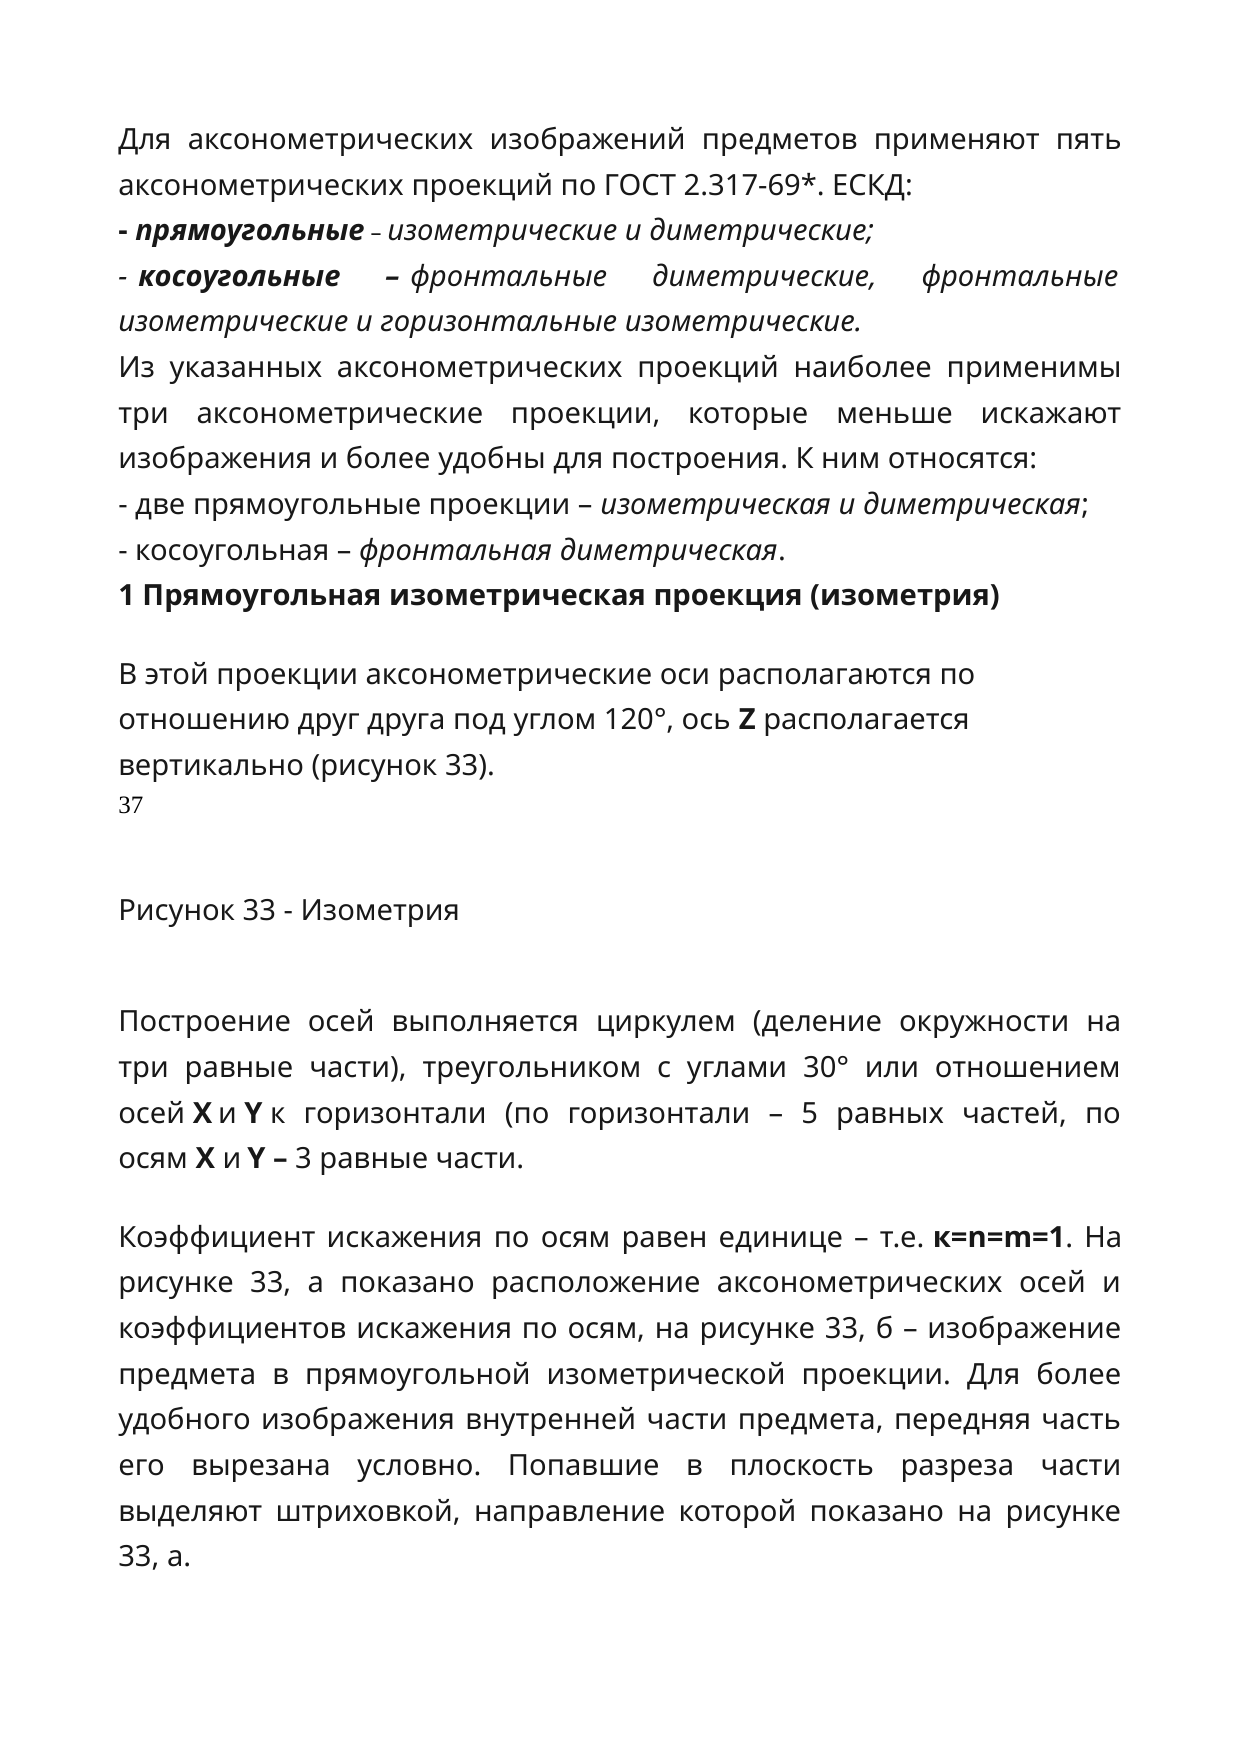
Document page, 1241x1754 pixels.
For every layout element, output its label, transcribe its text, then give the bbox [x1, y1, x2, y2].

text - прямоугольные – изометрические и диметрические; [118, 209, 1122, 249]
text 1 Прямоугольная изометрическая проекция (изометрия) [118, 574, 1122, 614]
text - две прямоугольные проекции – изометрическая и диметрическая; [118, 483, 1122, 523]
text Рисунок 33 - Изометрия [118, 889, 1122, 929]
text Для аксонометрических изображений предметов применяют пять аксонометрических проекций по ГОСТ 2.317-69*. ЕСКД: [118, 118, 1122, 203]
text - косоугольные – фронтальные диметрические, фронтальные изометрические и горизонтальные изометрические. [118, 255, 1122, 340]
text Из указанных аксонометрических проекций наиболее применимы три аксонометрические проекции, которые меньше искажают изображения и более удобны для построения. К ним относятся: [118, 346, 1122, 477]
text - косоугольная – фронтальная диметрическая. [118, 529, 1122, 568]
text В этой проекции аксонометрические оси располагаются по отношению друг друга под углом 120°, ось Z располагается вертикально (рисунок 33). [118, 653, 1122, 784]
text Коэффициент искажения по осям равен единице – т.е. к=n=m=1. На рисунке 33, а показано расположение аксонометрических осей и коэффициентов искажения по осям, на рисунке 33, б – изображение предмета в прямоугольной изометрической проекции. Для более удобного изображения внутренней части предмета, передняя часть его вырезана условно. Попавшие в плоскость разреза части выделяют штриховкой, направление которой показано на рисунке 33, а. [118, 1216, 1122, 1575]
text Построение осей выполняется циркулем (деление окружности на три равные части), треугольником с углами 30° или отношением осей Х и Y к горизонтали (по горизонтали – 5 равных частей, по осям Х и Y – 3 равные части. [118, 1001, 1122, 1177]
text 37 [118, 790, 1122, 819]
